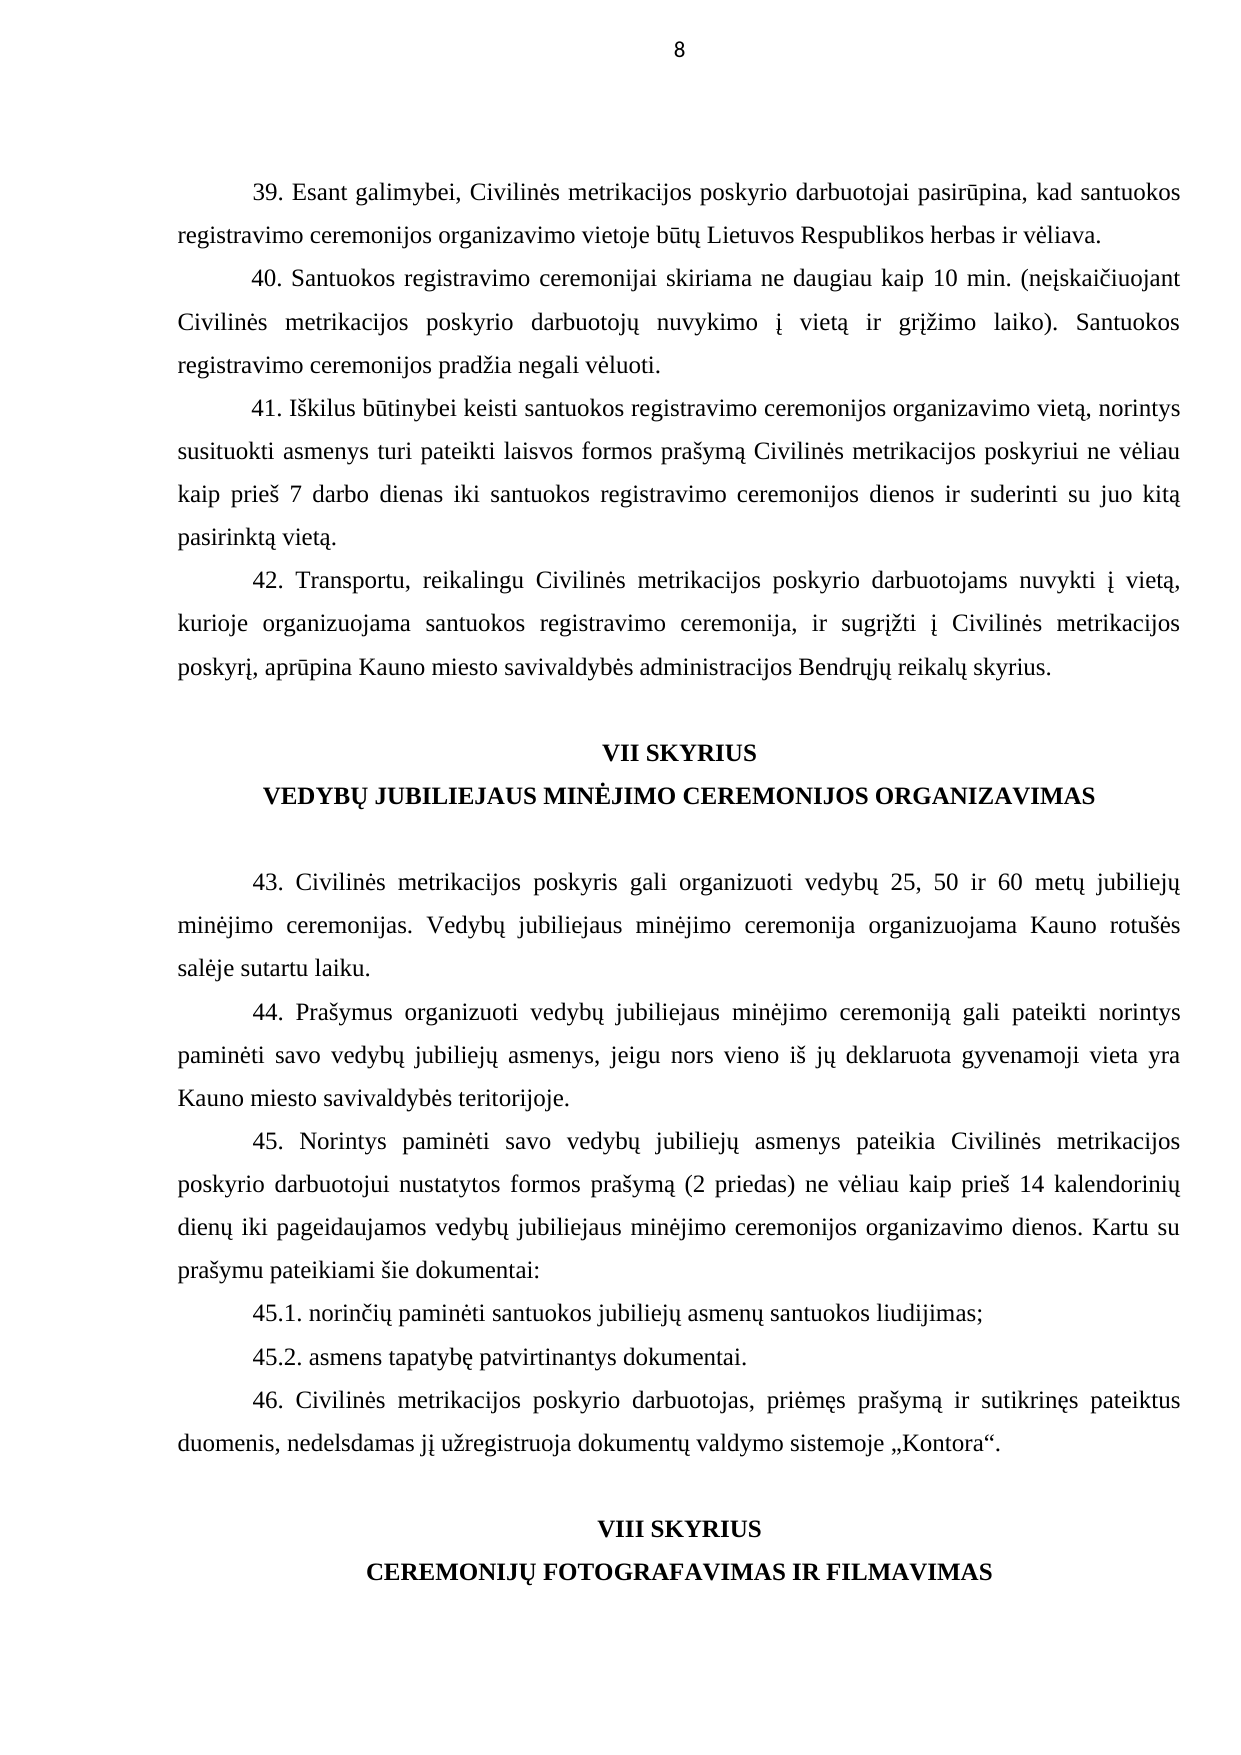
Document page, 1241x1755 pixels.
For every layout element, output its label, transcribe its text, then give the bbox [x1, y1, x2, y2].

text 45.2. asmens tapatybę patvirtinantys dokumentai. [177, 1342, 1181, 1370]
text VIII SKYRIUS [177, 1514, 1181, 1543]
text CEREMONIJŲ FOTOGRAFAVIMAS IR FILMAVIMAS [177, 1557, 1181, 1586]
text 44. Prašymus organizuoti vedybų jubiliejaus minėjimo ceremoniją gali pateikti norintys paminėti savo vedybų jubiliejų asmenys, jeigu nors vieno iš jų deklaruota gyvenamoji vieta yra Kauno miesto savivaldybės teritorijoje. [177, 997, 1181, 1112]
text 45.1. norinčių paminėti santuokos jubiliejų asmenų santuokos liudijimas; [177, 1298, 1181, 1327]
text VII SKYRIUS [177, 738, 1181, 767]
text 46. Civilinės metrikacijos poskyrio darbuotojas, priėmęs prašymą ir sutikrinęs pateiktus duomenis, nedelsdamas jį užregistruoja dokumentų valdymo sistemoje „Kontora“. [177, 1385, 1181, 1457]
text 40. Santuokos registravimo ceremonijai skiriama ne daugiau kaip 10 min. (neįskaičiuojant Civilinės metrikacijos poskyrio darbuotojų nuvykimo į vietą ir grįžimo laiko). Santuokos registravimo ceremonijos pradžia negali vėluoti. [177, 263, 1181, 378]
text 41. Iškilus būtinybei keisti santuokos registravimo ceremonijos organizavimo vietą, norintys susituokti asmenys turi pateikti laisvos formos prašymą Civilinės metrikacijos poskyriui ne vėliau kaip prieš 7 darbo dienas iki santuokos registravimo ceremonijos dienos ir suderinti su juo kitą pasirinktą vietą. [177, 393, 1181, 551]
text 42. Transportu, reikalingu Civilinės metrikacijos poskyrio darbuotojams nuvykti į vietą, kurioje organizuojama santuokos registravimo ceremonija, ir sugrįžti į Civilinės metrikacijos poskyrį, aprūpina Kauno miesto savivaldybės administracijos Bendrųjų reikalų skyrius. [177, 565, 1181, 680]
text 43. Civilinės metrikacijos poskyris gali organizuoti vedybų 25, 50 ir 60 metų jubiliejų minėjimo ceremonijas. Vedybų jubiliejaus minėjimo ceremonija organizuojama Kauno rotušės salėje sutartu laiku. [177, 867, 1181, 982]
text 45. Norintys paminėti savo vedybų jubiliejų asmenys pateikia Civilinės metrikacijos poskyrio darbuotojui nustatytos formos prašymą (2 priedas) ne vėliau kaip prieš 14 kalendorinių dienų iki pageidaujamos vedybų jubiliejaus minėjimo ceremonijos organizavimo dienos. Kartu su prašymu pateikiami šie dokumentai: [177, 1126, 1181, 1284]
text VEDYBŲ JUBILIEJAUS MINĖJIMO CEREMONIJOS ORGANIZAVIMAS [177, 781, 1181, 810]
text 39. Esant galimybei, Civilinės metrikacijos poskyrio darbuotojai pasirūpina, kad santuokos registravimo ceremonijos organizavimo vietoje būtų Lietuvos Respublikos herbas ir vėliava. [177, 177, 1181, 249]
